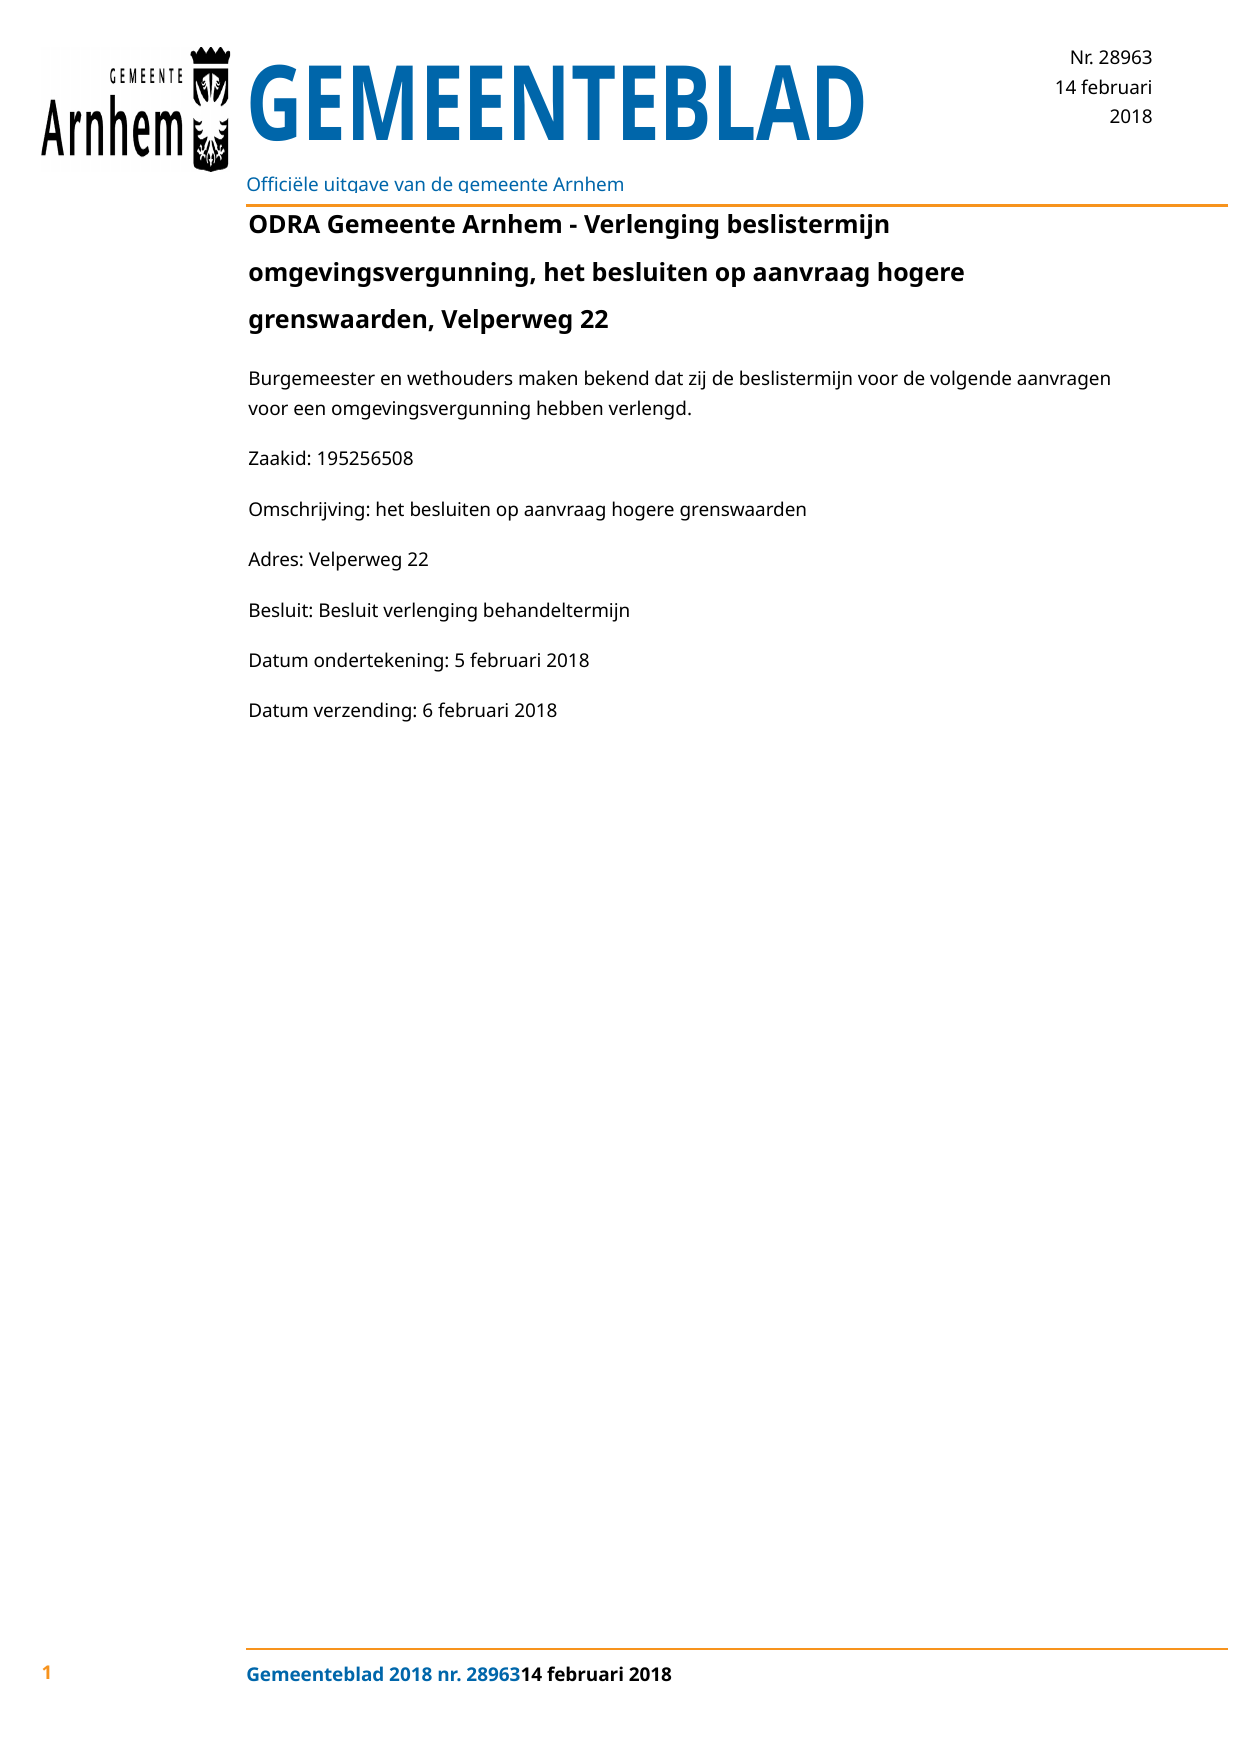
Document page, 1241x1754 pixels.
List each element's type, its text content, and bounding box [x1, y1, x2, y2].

text Adres: Velperweg 22 [248, 546, 1152, 572]
text Zaakid: 195256508 [248, 446, 1152, 471]
text Burgemeester en wethouders maken bekend dat zij de beslistermijn voor de volgende aanvragen voor een omgevingsvergunning hebben verlengd. [248, 366, 1152, 421]
text Omschrijving: het besluiten op aanvraag hogere grenswaarden [248, 496, 1152, 522]
text ODRA Gemeente Arnhem - Verlenging beslistermijn omgevingsvergunning, het besluiten op aanvraag hogere grenswaarden, Velperweg 22 [248, 207, 1152, 336]
picture [41, 47, 231, 172]
text Datum ondertekening: 5 februari 2018 [248, 647, 1152, 673]
text Datum verzending: 6 februari 2018 [248, 698, 1152, 723]
text Besluit: Besluit verlenging behandeltermijn [248, 597, 1152, 622]
